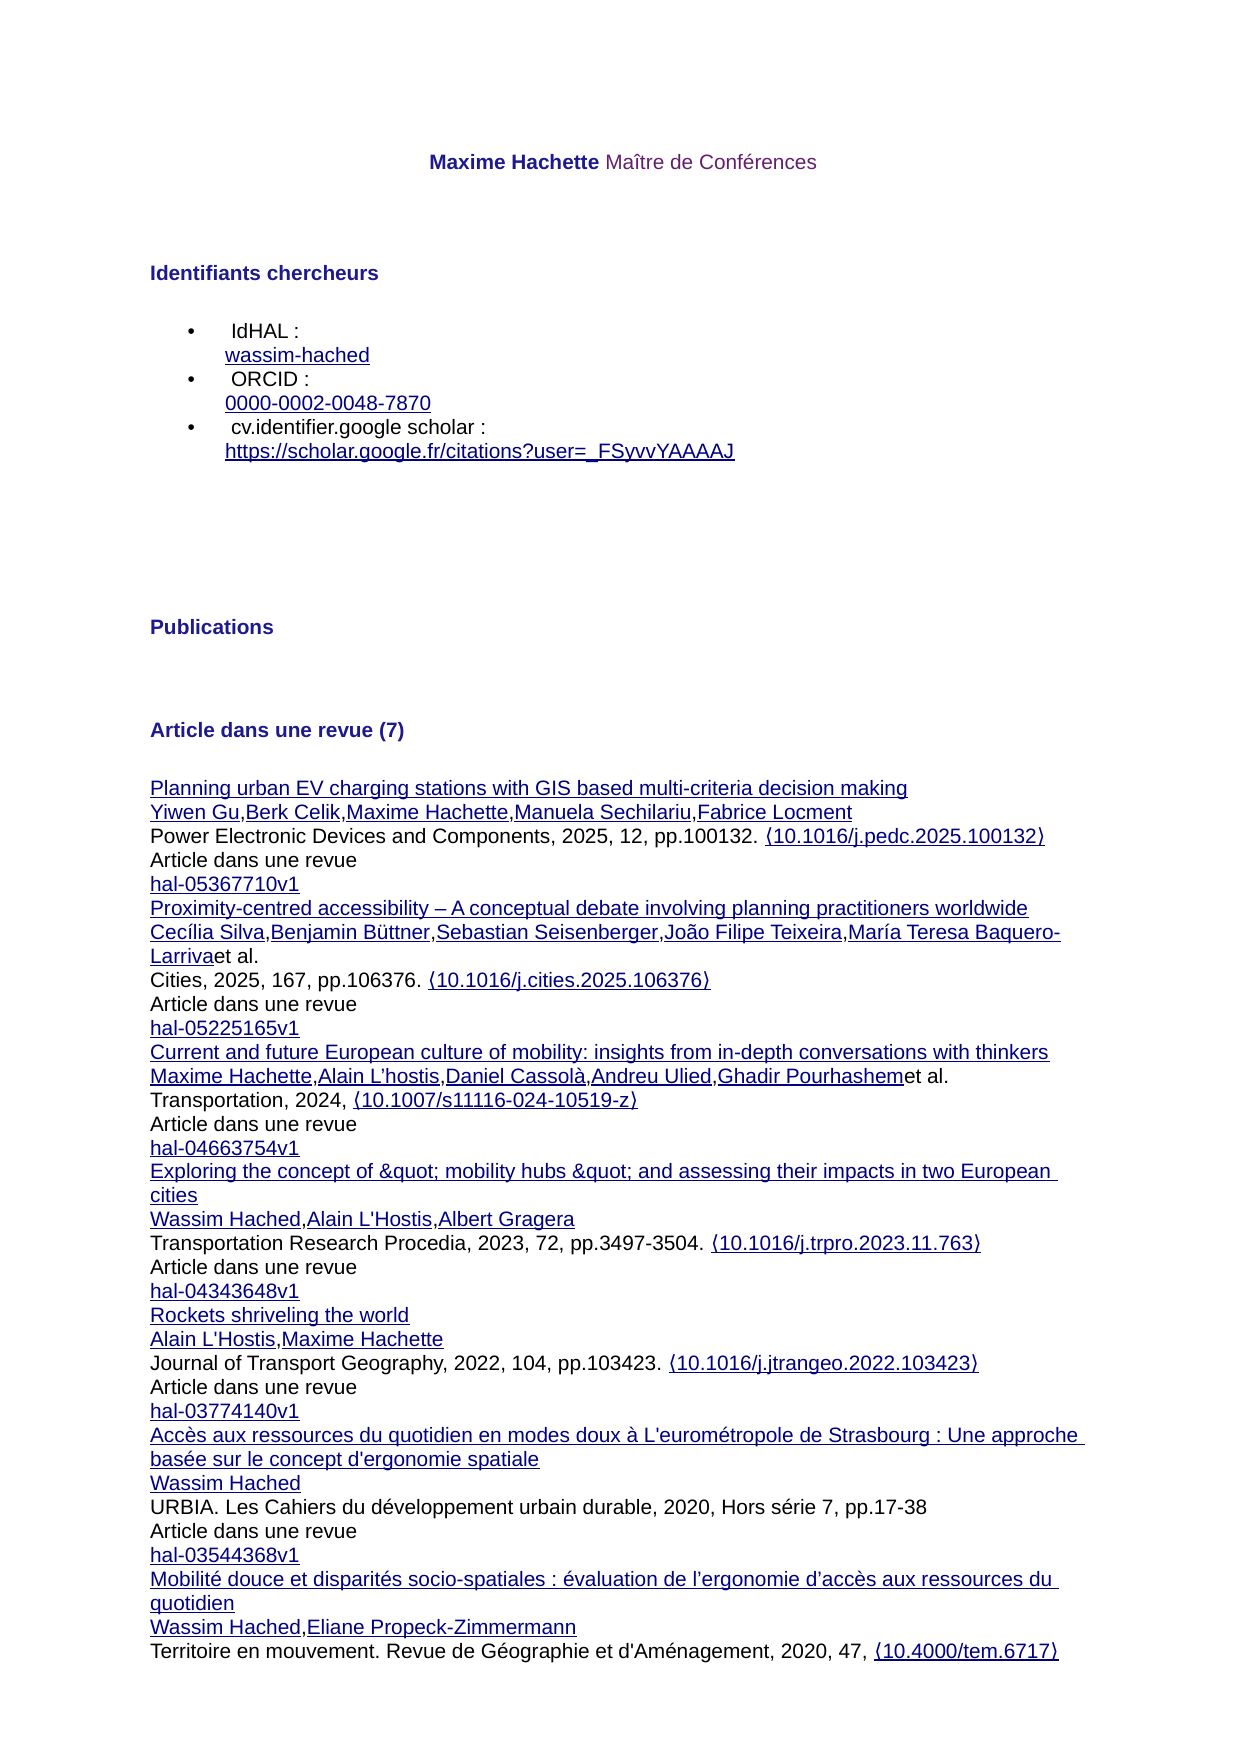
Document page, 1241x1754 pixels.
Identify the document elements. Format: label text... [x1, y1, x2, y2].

subtitle Article dans une revue (7) [150, 718, 1090, 742]
table_cell Proximity-centred accessibility – A conceptual debate involving planning practitioners worldwide Cecília Silva,Benjamin Büttner,Sebastian Seisenberger,João Filipe Teixeira,María Teresa Baquero-Larrivaet al. Cities, 2025, 167, pp.106376. ⟨10.1016/j.cities.2025.106376⟩ Article dans une revue hal-05225165v1 [150, 896, 1090, 1039]
subtitle Maxime Hachette Maître de Conférences [150, 150, 1090, 174]
list IdHAL : [187, 319, 1090, 343]
subtitle Identifiants chercheurs [150, 260, 1090, 284]
table_header Planning urban EV charging stations with GIS based multi-criteria decision making Yiwen Gu,Berk Celik,Maxime Hachette,Manuela Sechilariu,Fabrice Locment Power Electronic Devices and Components, 2025, 12, pp.100132. ⟨10.1016/j.pedc.2025.100132⟩ Article dans une revue hal-05367710v1 [150, 776, 1090, 896]
list 0000-0002-0048-7870 [187, 391, 1090, 414]
list https://scholar.google.fr/citations?user=_FSyvvYAAAAJ [187, 438, 1090, 462]
table_cell Exploring the concept of &quot; mobility hubs &quot; and assessing their impacts in two European cities Wassim Hached,Alain L'Hostis,Albert Gragera Transportation Research Procedia, 2023, 72, pp.3497-3504. ⟨10.1016/j.trpro.2023.11.763⟩ Article dans une revue hal-04343648v1 [150, 1159, 1090, 1303]
list wassim-hached [187, 343, 1090, 367]
table_cell Rockets shriveling the world Alain L'Hostis,Maxime Hachette Journal of Transport Geography, 2022, 104, pp.103423. ⟨10.1016/j.jtrangeo.2022.103423⟩ Article dans une revue hal-03774140v1 [150, 1303, 1090, 1423]
list ORCID : [187, 367, 1090, 391]
list cv.identifier.google scholar : [187, 414, 1090, 438]
table_cell Current and future European culture of mobility: insights from in-depth conversations with thinkers Maxime Hachette,Alain L’hostis,Daniel Cassolà,Andreu Ulied,Ghadir Pourhashemet al. Transportation, 2024, ⟨10.1007/s11116-024-10519-z⟩ Article dans une revue hal-04663754v1 [150, 1040, 1090, 1159]
subtitle Publications [150, 614, 1090, 638]
table_cell Mobilité douce et disparités socio-spatiales : évaluation de l’ergonomie d’accès aux ressources du quotidien Wassim Hached,Eliane Propeck-Zimmermann Territoire en mouvement. Revue de Géographie et d'Aménagement, 2020, 47, ⟨10.4000/tem.6717⟩ [150, 1567, 1090, 1662]
table_cell Accès aux ressources du quotidien en modes doux à L'eurométropole de Strasbourg : Une approche basée sur le concept d'ergonomie spatiale Wassim Hached URBIA. Les Cahiers du développement urbain durable, 2020, Hors série 7, pp.17-38 Article dans une revue hal-03544368v1 [150, 1423, 1090, 1567]
